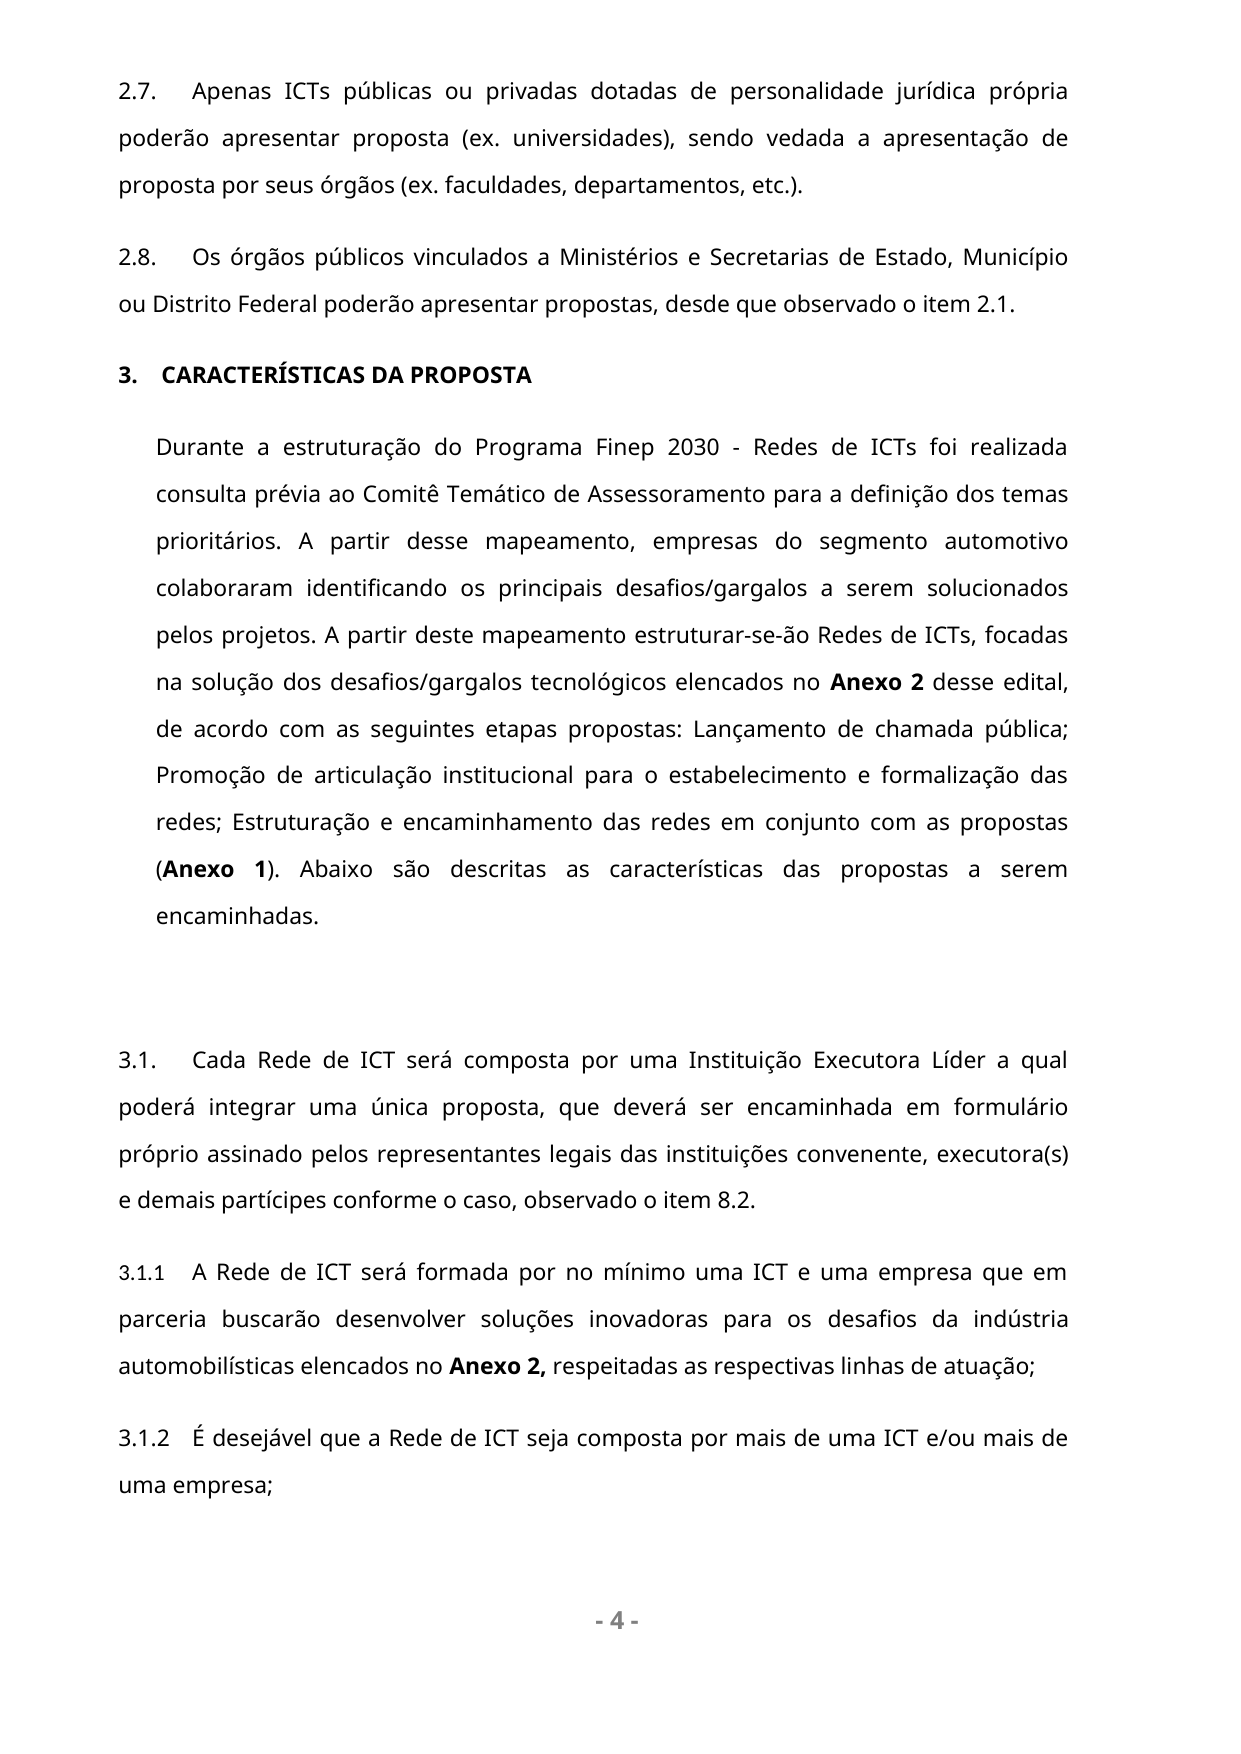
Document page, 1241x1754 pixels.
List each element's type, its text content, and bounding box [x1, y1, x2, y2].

list É desejável que a Rede de ICT seja composta por mais de uma ICT e/ou mais de uma empresa; [118, 1422, 1069, 1500]
text Durante a estruturação do Programa Finep 2030 - Redes de ICTs foi realizada consulta prévia ao Comitê Temático de Assessoramento para a definição dos temas prioritários. A partir desse mapeamento, empresas do segmento automotivo colaboraram identificando os principais desafios/gargalos a serem solucionados pelos projetos. A partir deste mapeamento estruturar-se-ão Redes de ICTs, focadas na solução dos desafios/gargalos tecnológicos elencados no Anexo 2 desse edital, de acordo com as seguintes etapas propostas: Lançamento de chamada pública; Promoção de articulação institucional para o estabelecimento e formalização das redes; Estruturação e encaminhamento das redes em conjunto com as propostas (Anexo 1). Abaixo são descritas as características das propostas a serem encaminhadas. [156, 431, 1069, 931]
list CARACTERÍSTICAS DA PROPOSTA [118, 359, 1069, 391]
list Cada Rede de ICT será composta por uma Instituição Executora Líder a qual poderá integrar uma única proposta, que deverá ser encaminhada em formulário próprio assinado pelos representantes legais das instituições convenente, executora(s) e demais partícipes conforme o caso, observado o item 8.2. [118, 1044, 1069, 1216]
list A Rede de ICT será formada por no mínimo uma ICT e uma empresa que em parceria buscarão desenvolver soluções inovadoras para os desafios da indústria automobilísticas elencados no Anexo 2, respeitadas as respectivas linhas de atuação; [118, 1256, 1069, 1381]
list Apenas ICTs públicas ou privadas dotadas de personalidade jurídica própria poderão apresentar proposta (ex. universidades), sendo vedada a apresentação de proposta por seus órgãos (ex. faculdades, departamentos, etc.). [118, 75, 1069, 200]
list Os órgãos públicos vinculados a Ministérios e Secretarias de Estado, Município ou Distrito Federal poderão apresentar propostas, desde que observado o item 2.1. [118, 241, 1069, 319]
